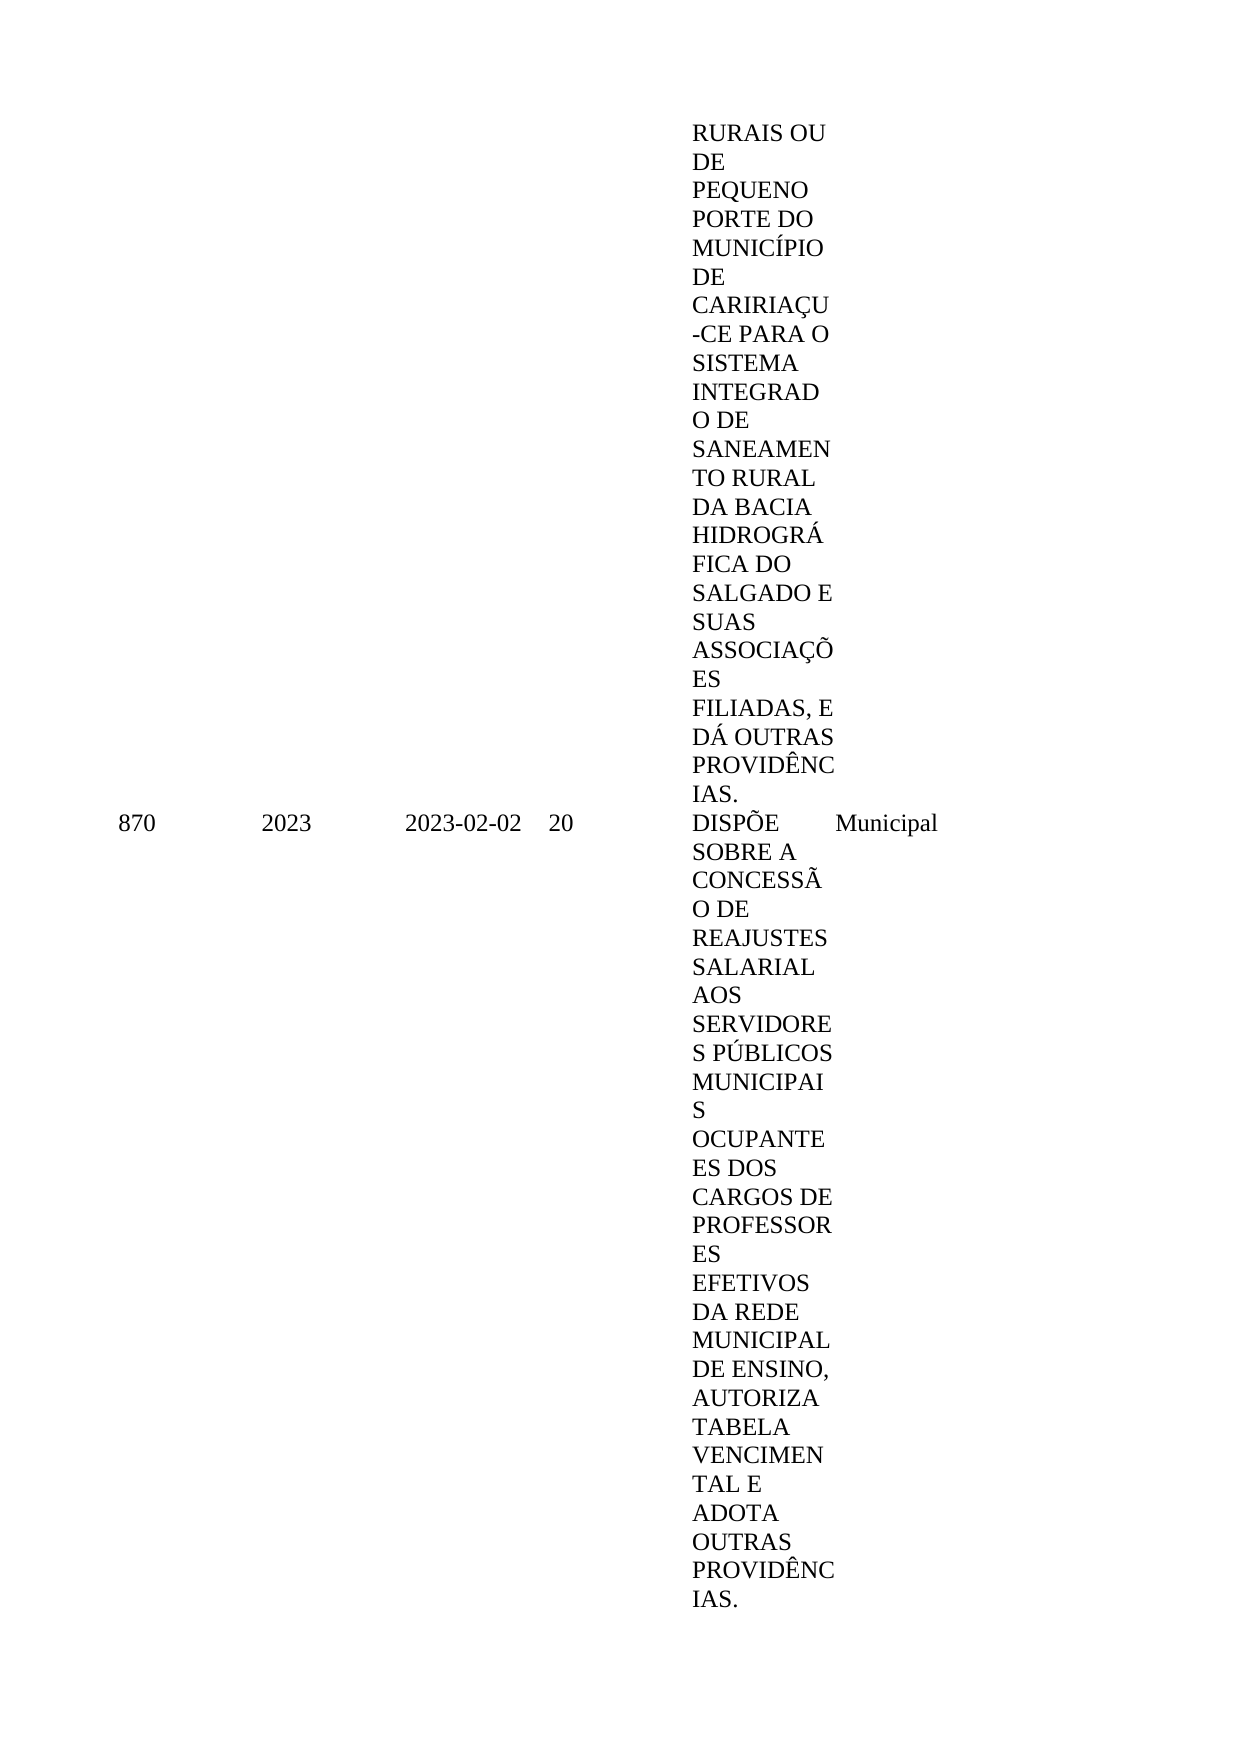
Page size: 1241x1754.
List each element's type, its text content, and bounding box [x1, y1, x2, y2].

table_cell 20 [548, 808, 692, 1613]
table_cell [405, 118, 548, 808]
table_cell [548, 118, 692, 808]
table_cell 2023-02-02 [405, 808, 548, 1613]
table_cell [979, 808, 1122, 1613]
table_cell Municipal [835, 808, 979, 1613]
table_cell 2023 [261, 808, 405, 1613]
table_cell DISPÕE SOBRE A CONCESSÃO DE REAJUSTES SALARIAL AOS SERVIDORES PÚBLICOS MUNICIPAIS OCUPANTEES DOS CARGOS DE PROFESSORES EFETIVOS DA REDE MUNICIPAL DE ENSINO, AUTORIZA TABELA VENCIMENTAL E ADOTA OUTRAS PROVIDÊNCIAS. [692, 808, 835, 1613]
table_cell [118, 118, 261, 808]
table_cell [261, 118, 405, 808]
table_cell 870 [118, 808, 261, 1613]
table_cell RURAIS OU DE PEQUENO PORTE DO MUNICÍPIO DE CARIRIAÇU-CE PARA O SISTEMA INTEGRADO DE SANEAMENTO RURAL DA BACIA HIDROGRÁFICA DO SALGADO E SUAS ASSOCIAÇÕES FILIADAS, E DÁ OUTRAS PROVIDÊNCIAS. [692, 118, 835, 808]
table_cell [835, 118, 979, 808]
table_cell [979, 118, 1122, 808]
